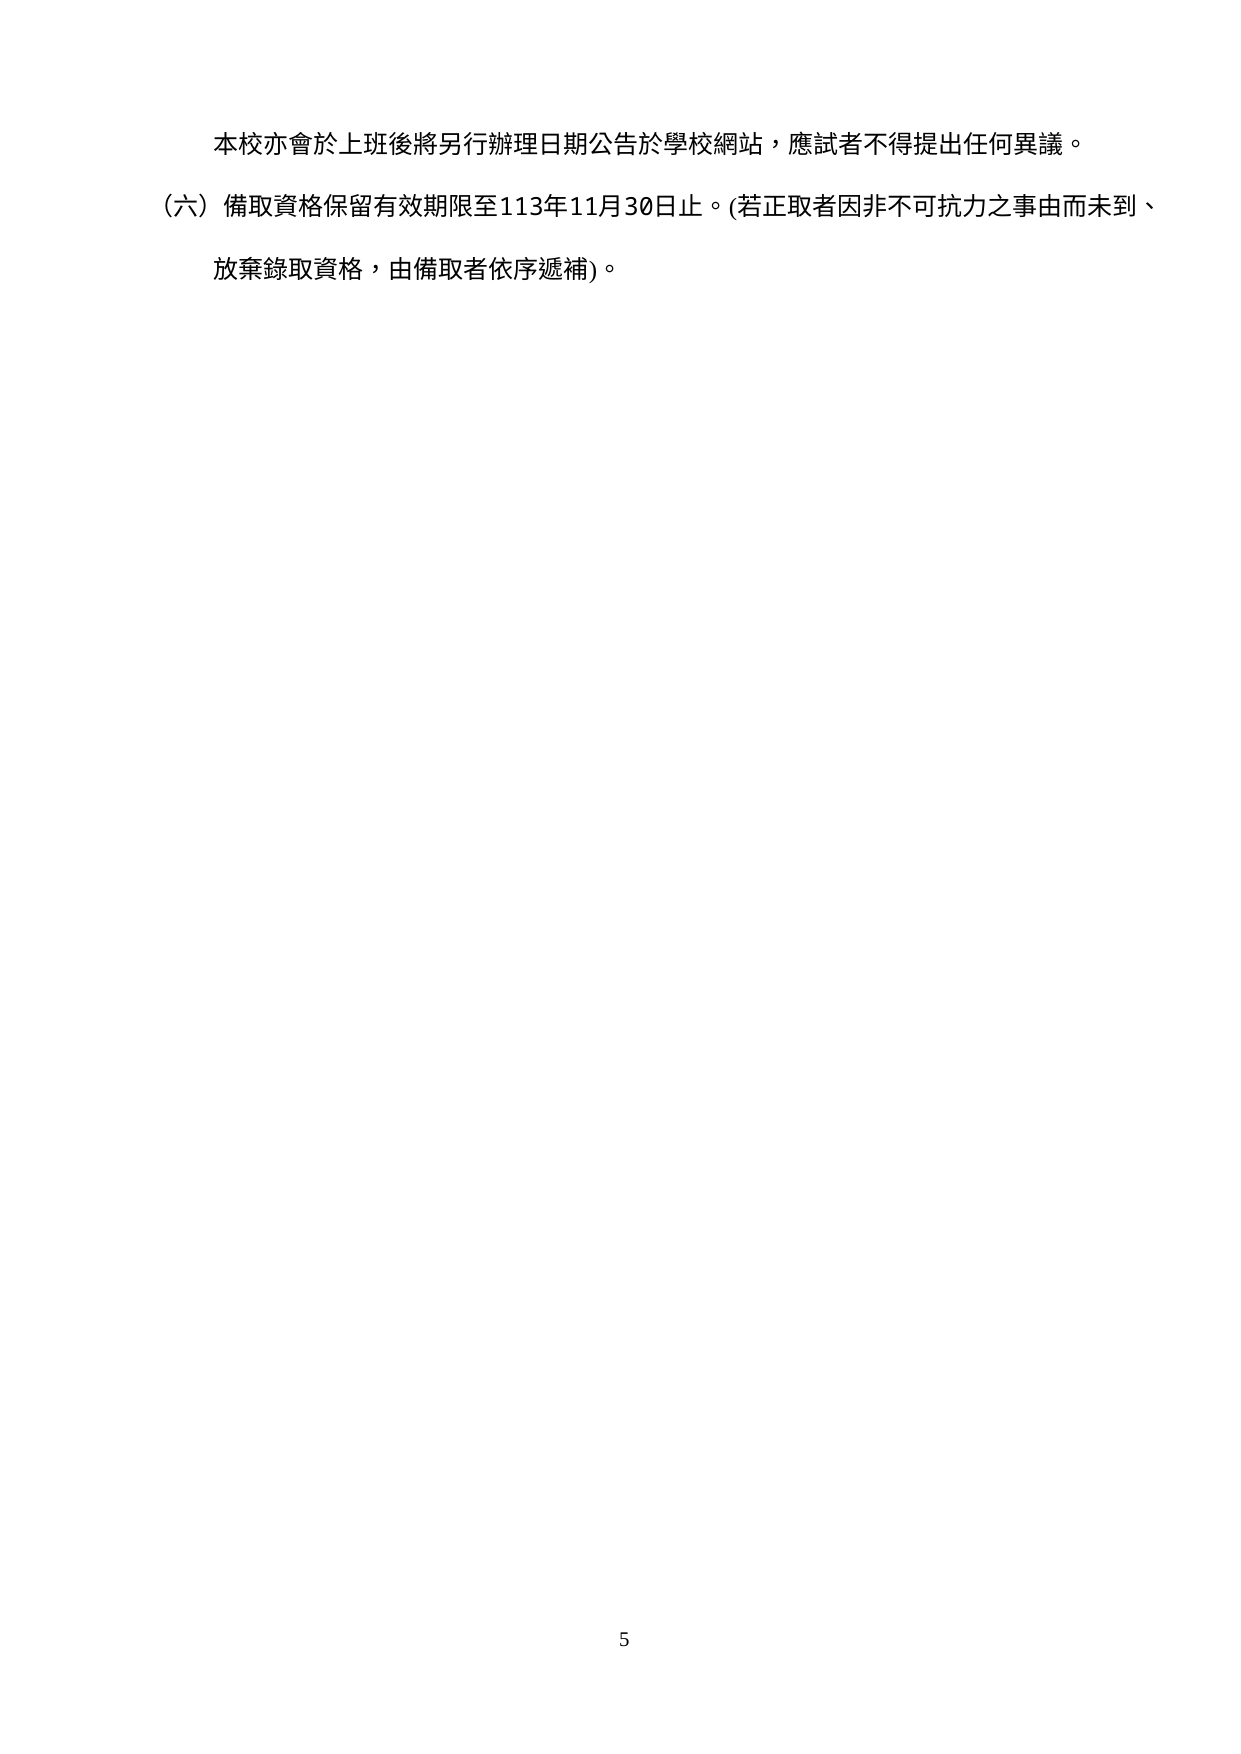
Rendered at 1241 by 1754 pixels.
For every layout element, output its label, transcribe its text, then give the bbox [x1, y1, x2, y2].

text 放棄錄取資格，由備取者依序遞補)。 [89, 226, 1152, 288]
text 本校亦會於上班後將另行辦理日期公告於學校網站，應試者不得提出任何異議。 [89, 101, 1152, 163]
text （六）備取資格保留有效期限至113年11月30日止。(若正取者因非不可抗力之事由而未到、 [89, 163, 1152, 226]
